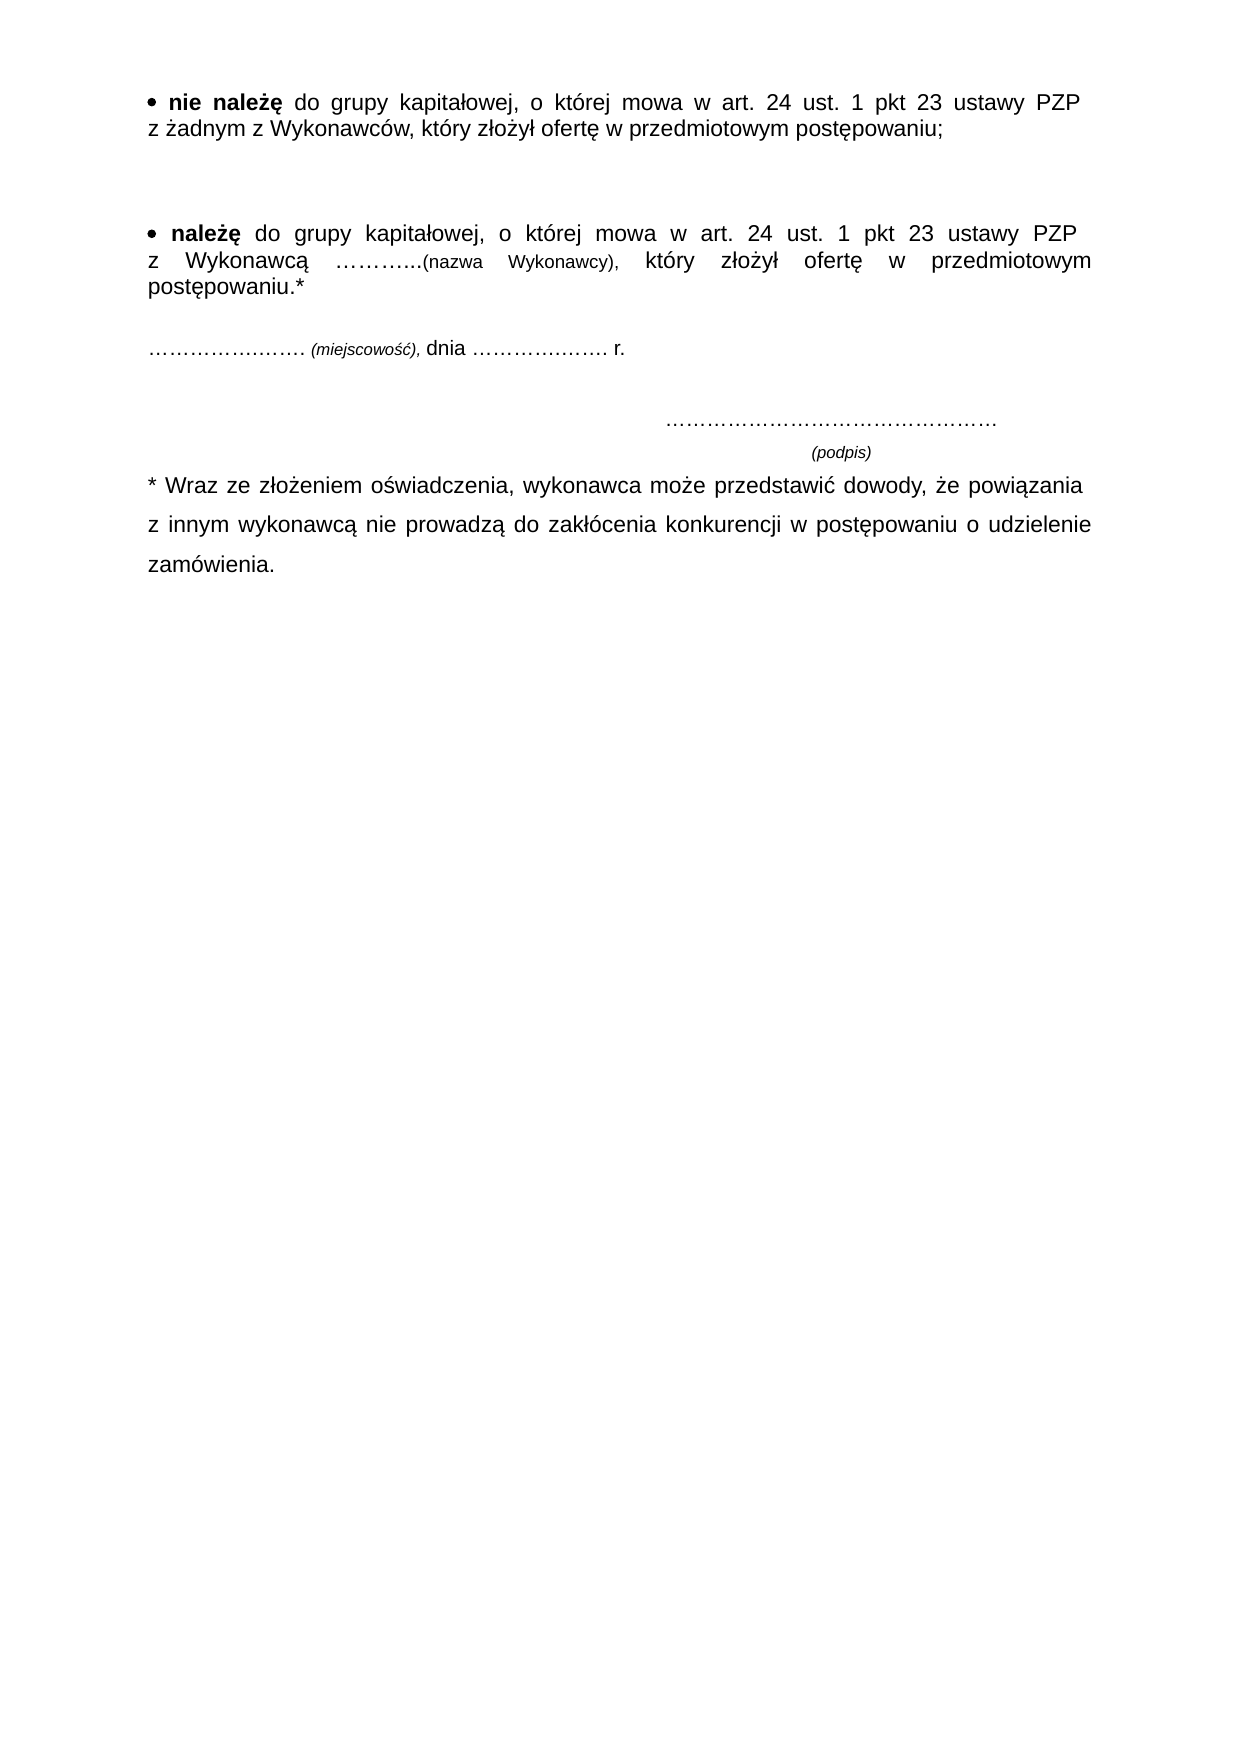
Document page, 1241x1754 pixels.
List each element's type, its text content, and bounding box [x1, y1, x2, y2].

text ………………………………………… [148, 407, 1093, 431]
text …………….……. (miejscowość), dnia ………….……. r. [148, 335, 1093, 359]
text * Wraz ze złożeniem oświadczenia, wykonawca może przedstawić dowody, że powiązania z innym wykonawcą nie prowadzą do zakłócenia konkurencji w postępowaniu o udzielenie zamówienia. [148, 472, 1093, 577]
text (podpis) [738, 443, 1093, 462]
text  należę do grupy kapitałowej, o której mowa w art. 24 ust. 1 pkt 23 ustawy PZP z Wykonawcą ………...(nazwa Wykonawcy), który złożył ofertę w przedmiotowym postępowaniu.* [148, 220, 1093, 299]
text  nie należę do grupy kapitałowej, o której mowa w art. 24 ust. 1 pkt 23 ustawy PZP z żadnym z Wykonawców, który złożył ofertę w przedmiotowym postępowaniu; [148, 89, 1093, 141]
